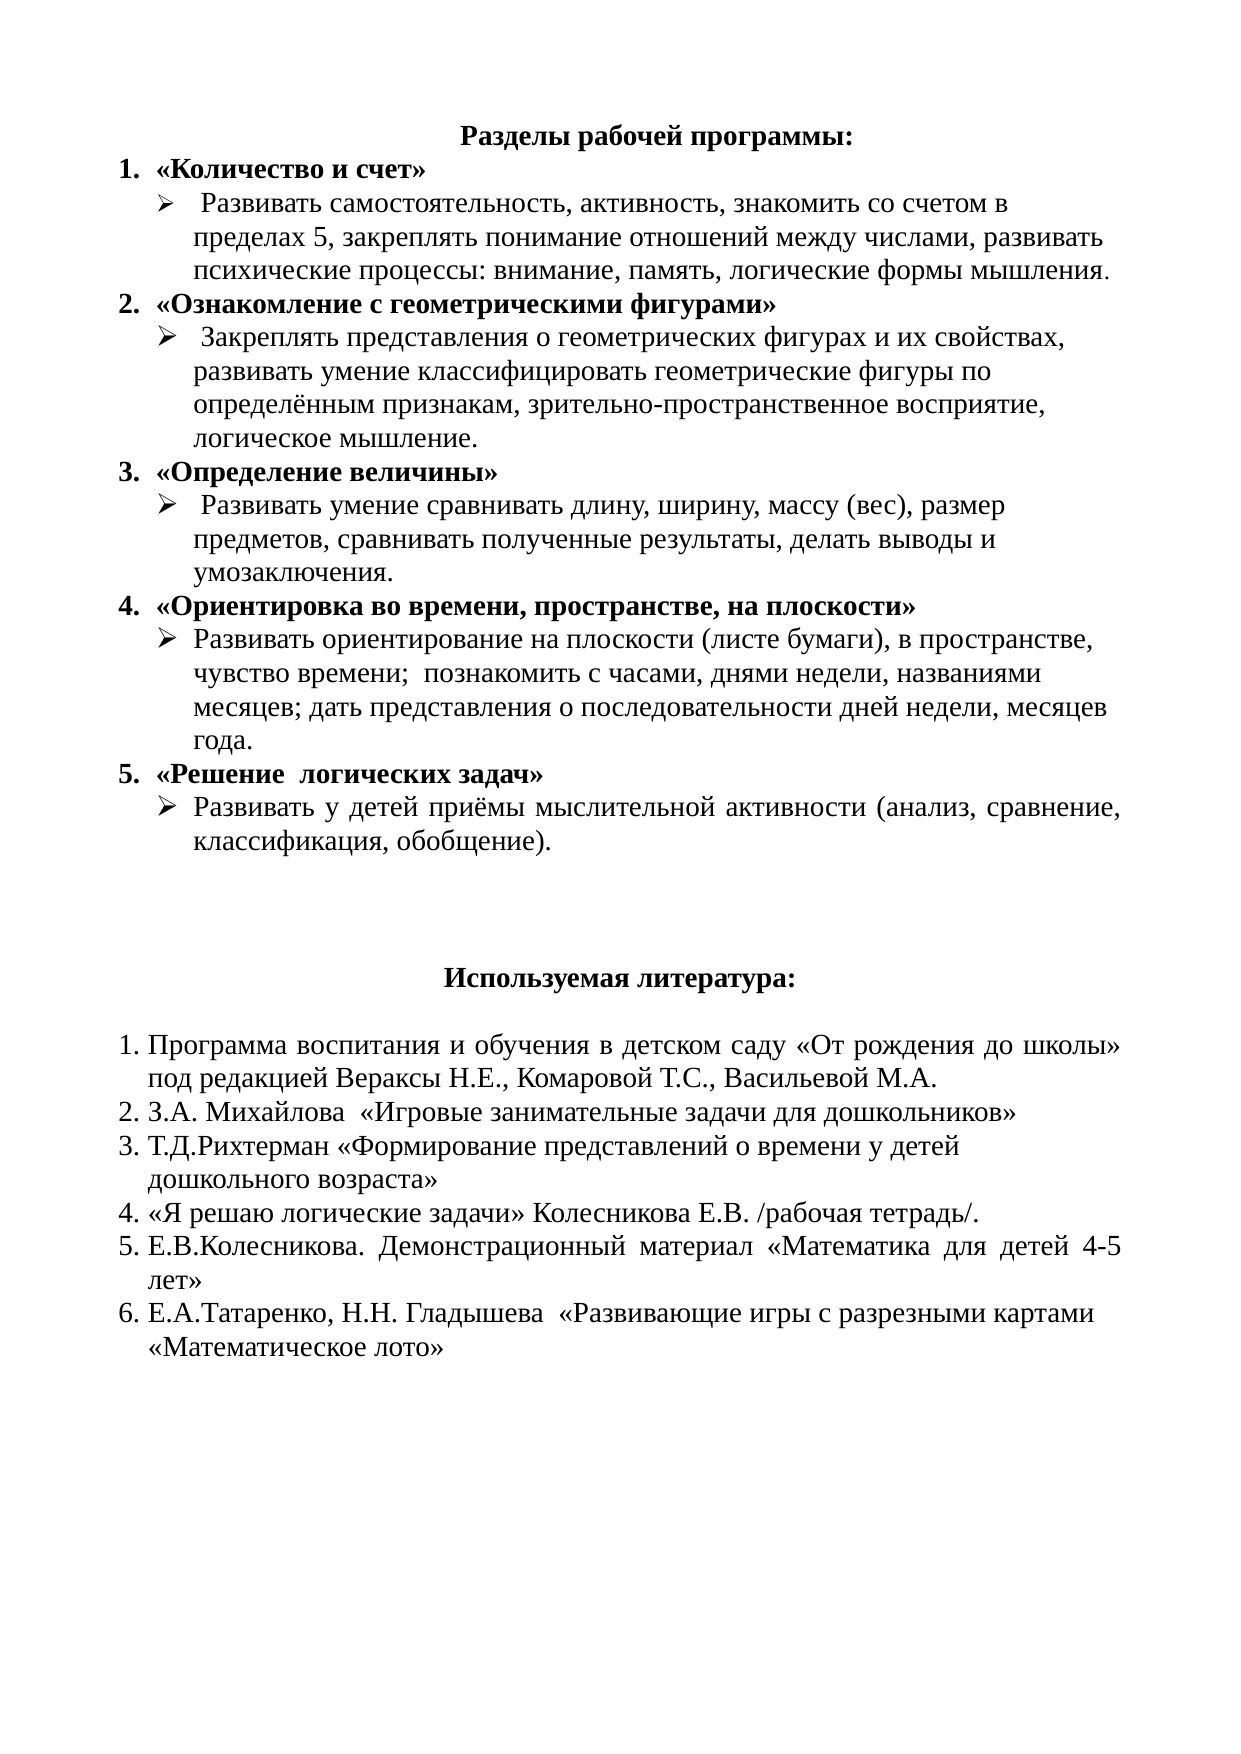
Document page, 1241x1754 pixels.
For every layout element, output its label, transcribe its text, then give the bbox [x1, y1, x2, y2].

text Разделы рабочей программы: [118, 118, 1122, 152]
list З.А. Михайлова «Игровые занимательные задачи для дошкольников» [118, 1094, 1122, 1128]
list Развивать умение сравнивать длину, ширину, массу (вес), размер предметов, сравнивать полученные результаты, делать выводы и умозаключения. [156, 487, 1122, 588]
list «Определение величины» [118, 454, 1122, 487]
list «Ориентировка во времени, пространстве, на плоскости» [118, 588, 1122, 621]
list «Ознакомление с геометрическими фигурами» [118, 286, 1122, 319]
list «Я решаю логические задачи» Колесникова Е.В. /рабочая тетрадь/. [118, 1195, 1122, 1228]
list Развивать самостоятельность, активность, знакомить со счетом в пределах 5, закреплять понимание отношений между числами, развивать психические процессы: внимание, память, логические формы мышления. [156, 185, 1122, 286]
text Используемая литература: [118, 960, 1122, 993]
list Развивать у детей приёмы мыслительной активности (анализ, сравнение, классификация, обобщение). [156, 789, 1122, 856]
list Е.А.Татаренко, Н.Н. Гладышева «Развивающие игры с разрезными картами «Математическое лото» [118, 1295, 1122, 1362]
list Программа воспитания и обучения в детском саду «От рождения до школы» под редакцией Вераксы Н.Е., Комаровой Т.С., Васильевой М.А. [118, 1027, 1122, 1094]
list «Решение логических задач» [118, 756, 1122, 789]
list Развивать ориентирование на плоскости (листе бумаги), в пространстве, чувство времени; познакомить с часами, днями недели, названиями месяцев; дать представления о последовательности дней недели, месяцев года. [156, 621, 1122, 756]
list Е.В.Колесникова. Демонстрационный материал «Математика для детей 4-5 лет» [118, 1228, 1122, 1295]
list Т.Д.Рихтерман «Формирование представлений о времени у детей дошкольного возраста» [118, 1128, 1122, 1195]
list Закреплять представления о геометрических фигурах и их свойствах, развивать умение классифицировать геометрические фигуры по определённым признакам, зрительно-пространственное восприятие, логическое мышление. [156, 319, 1122, 454]
list «Количество и счет» [118, 152, 1122, 185]
